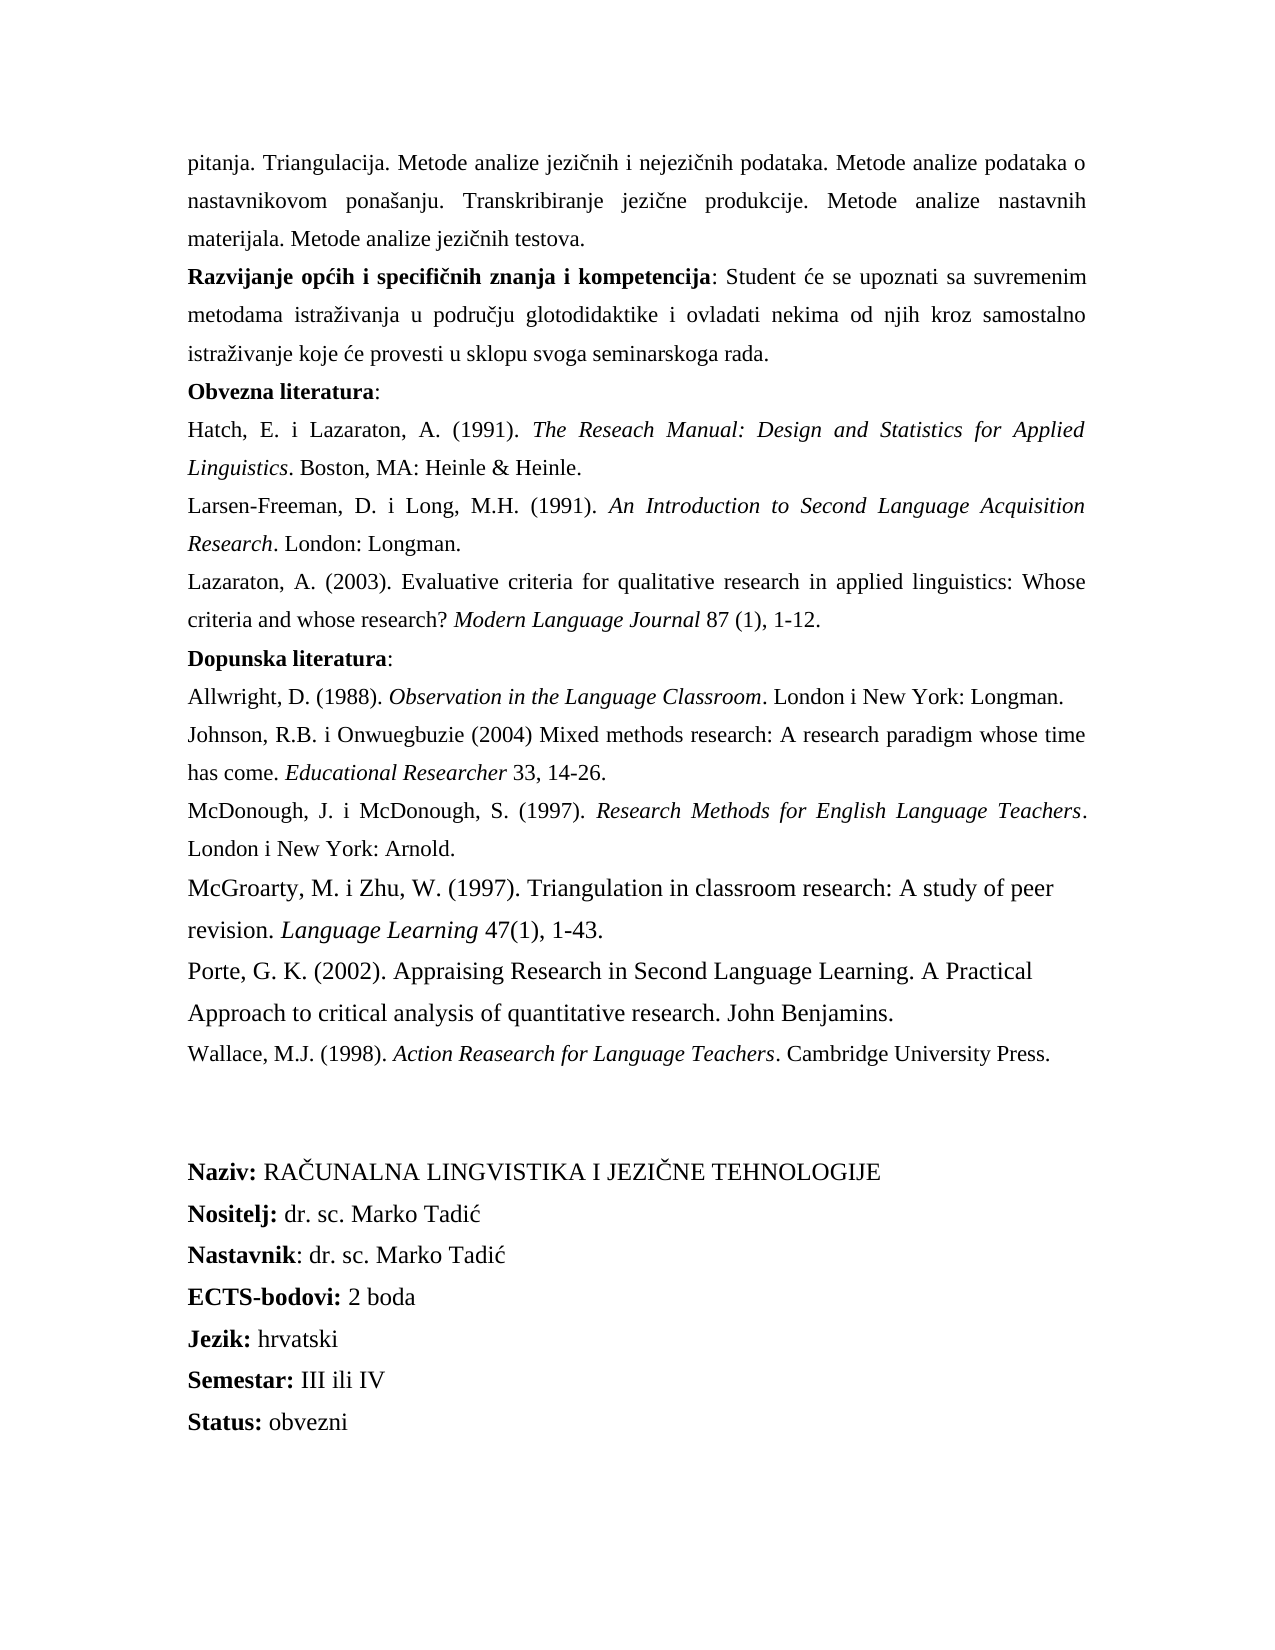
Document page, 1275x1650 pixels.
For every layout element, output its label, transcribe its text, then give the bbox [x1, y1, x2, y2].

text Jezik: hrvatski [187, 1325, 1087, 1352]
text McDonough, J. i McDonough, S. (1997). Research Methods for English Language Teachers. London i New York: Arnold. [187, 798, 1087, 862]
text Nastavnik: dr. sc. Marko Tadić [187, 1242, 1087, 1269]
list Porte, G. K. (2002). Appraising Research in Second Language Learning. A Practical Approach to critical analysis of quantitative research. John Benjamins. [187, 957, 1087, 1027]
text Larsen-Freeman, D. i Long, M.H. (1991). An Introduction to Second Language Acquisition Research. London: Longman. [187, 493, 1087, 557]
text Dopunska literatura: [187, 646, 1087, 671]
text Status: obvezni [187, 1408, 1087, 1436]
text Hatch, E. i Lazaraton, A. (1991). The Reseach Manual: Design and Statistics for Applied Linguistics. Boston, MA: Heinle & Heinle. [187, 417, 1087, 480]
text Wallace, M.J. (1998). Action Reasearch for Language Teachers. Cambridge University Press. [187, 1041, 1087, 1066]
text ECTS-bodovi: 2 boda [187, 1283, 1087, 1311]
text Allwright, D. (1988). Observation in the Language Classroom. London i New York: Longman. [187, 684, 1087, 709]
text Semestar: III ili IV [187, 1366, 1087, 1394]
text Obvezna literatura: [187, 379, 1087, 404]
text Nositelj: dr. sc. Marko Tadić [187, 1200, 1087, 1228]
text Naziv: RAČUNALNA LINGVISTIKA I JEZIČNE TEHNOLOGIJE [187, 1158, 1087, 1186]
text Razvijanje općih i specifičnih znanja i kompetencija: Student će se upoznati sa suvremenim metodama istraživanja u području glotodidaktike i ovladati nekima od njih kroz samostalno istraživanje koje će provesti u sklopu svoga seminarskoga rada. [187, 264, 1087, 366]
list McGroarty, M. i Zhu, W. (1997). Triangulation in classroom research: A study of peer revision. Language Learning 47(1), 1-43. [187, 874, 1087, 944]
text Johnson, R.B. i Onwuegbuzie (2004) Mixed methods research: A research paradigm whose time has come. Educational Researcher 33, 14-26. [187, 722, 1087, 785]
text pitanja. Triangulacija. Metode analize jezičnih i nejezičnih podataka. Metode analize podataka o nastavnikovom ponašanju. Transkribiranje jezične produkcije. Metode analize nastavnih materijala. Metode analize jezičnih testova. [187, 150, 1087, 252]
text Lazaraton, A. (2003). Evaluative criteria for qualitative research in applied linguistics: Whose criteria and whose research? Modern Language Journal 87 (1), 1-12. [187, 569, 1087, 633]
